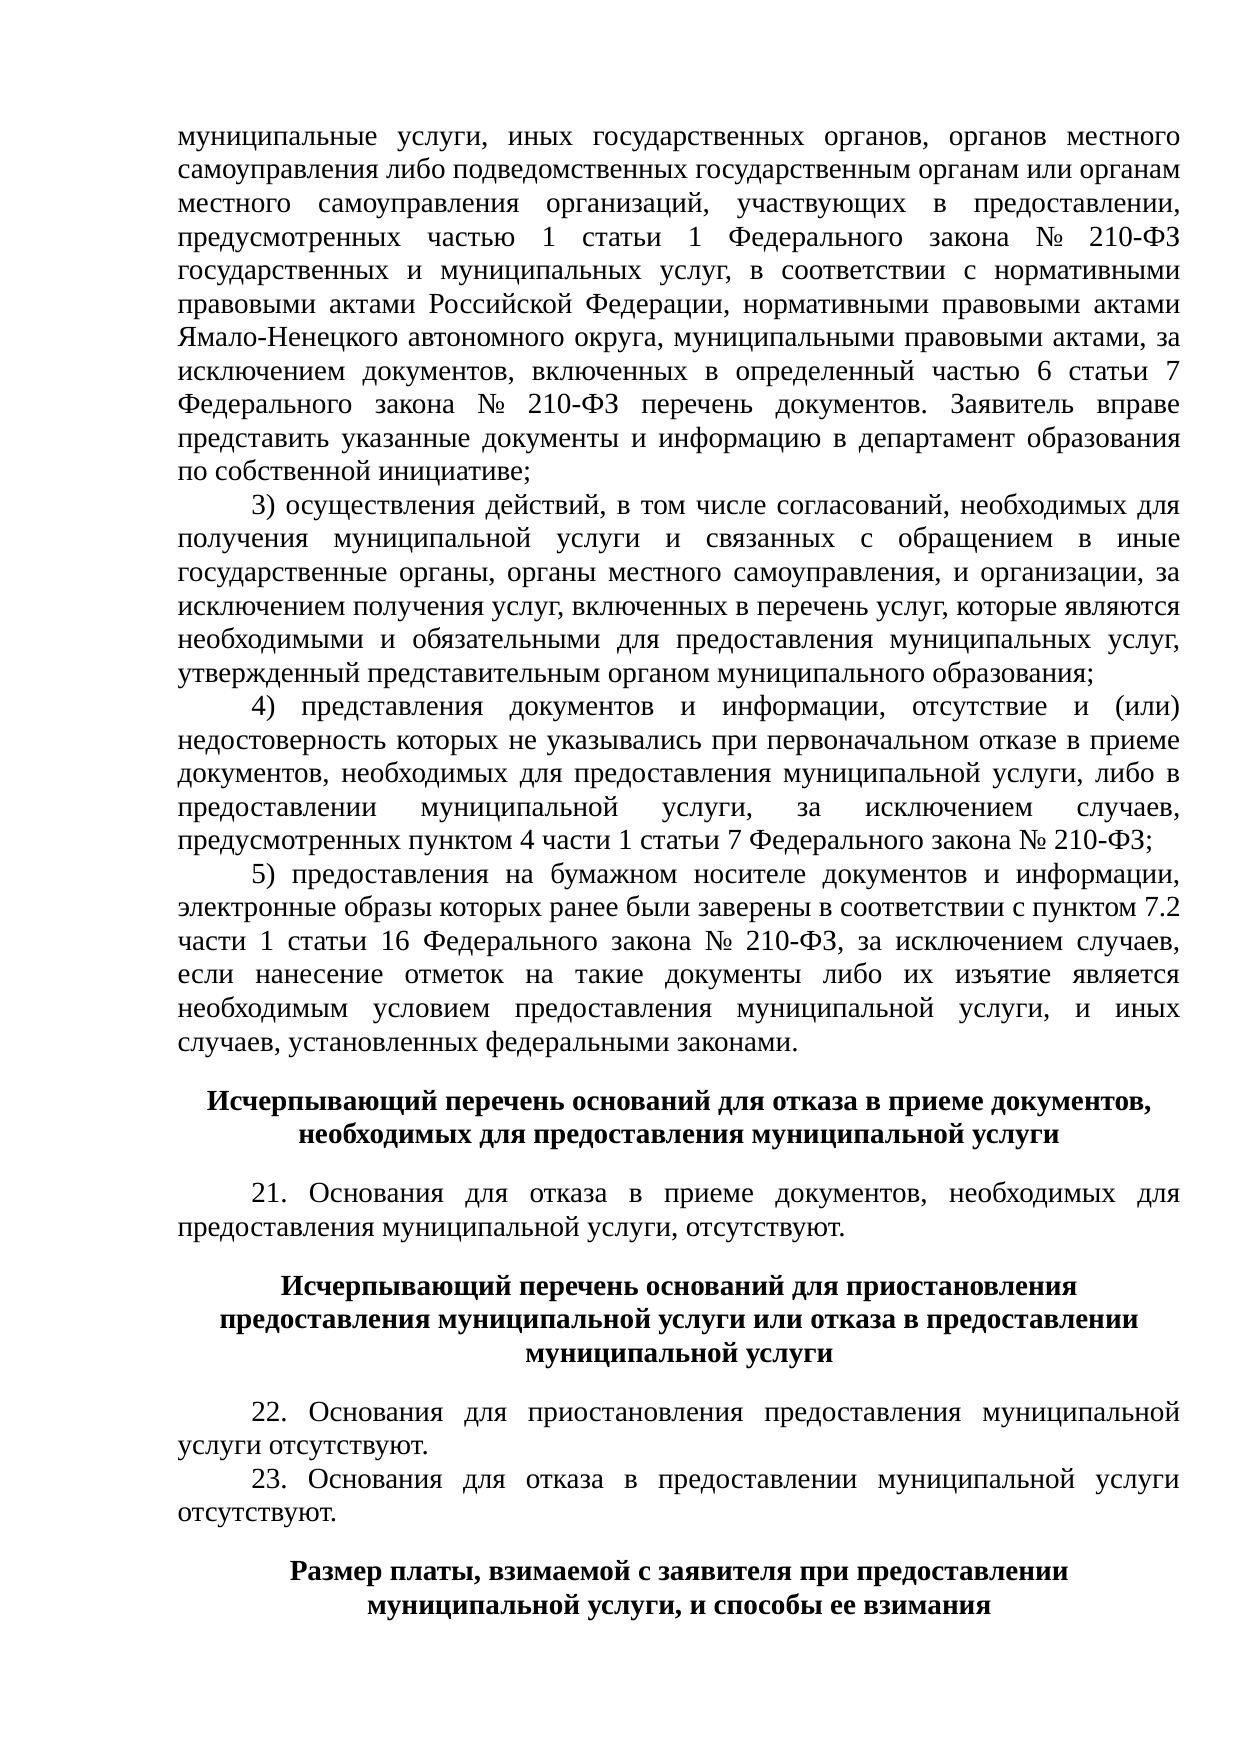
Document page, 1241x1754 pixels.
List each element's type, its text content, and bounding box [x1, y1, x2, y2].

text 5) предоставления на бумажном носителе документов и информации, электронные образы которых ранее были заверены в соответствии с пунктом 7.2 части 1 статьи 16 Федерального закона № 210-ФЗ, за исключением случаев, если нанесение отметок на такие документы либо их изъятие является необходимым условием предоставления муниципальной услуги, и иных случаев, установленных федеральными законами. [177, 856, 1181, 1057]
text Размер платы, взимаемой с заявителя при предоставлении [177, 1553, 1181, 1587]
text 4) представления документов и информации, отсутствие и (или) недостоверность которых не указывались при первоначальном отказе в приеме документов, необходимых для предоставления муниципальной услуги, либо в предоставлении муниципальной услуги, за исключением случаев, предусмотренных пунктом 4 части 1 статьи 7 Федерального закона № 210-ФЗ; [177, 688, 1181, 856]
text 22. Основания для приостановления предоставления муниципальной услуги отсутствуют. [177, 1394, 1181, 1461]
text муниципальные услуги, иных государственных органов, органов местного самоуправления либо подведомственных государственным органам или органам местного самоуправления организаций, участвующих в предоставлении, предусмотренных частью 1 статьи 1 Федерального закона № 210-ФЗ государственных и муниципальных услуг, в соответствии с нормативными правовыми актами Российской Федерации, нормативными правовыми актами Ямало-Ненецкого автономного округа, муниципальными правовыми актами, за исключением документов, включенных в определенный частью 6 статьи 7 Федерального закона № 210-ФЗ перечень документов. Заявитель вправе представить указанные документы и информацию в департамент образования по собственной инициативе; [177, 118, 1181, 487]
text Исчерпывающий перечень оснований для приостановления предоставления муниципальной услуги или отказа в предоставлении муниципальной услуги [177, 1268, 1181, 1368]
text муниципальной услуги, и способы ее взимания [177, 1587, 1181, 1620]
text 21. Основания для отказа в приеме документов, необходимых для предоставления муниципальной услуги, отсутствуют. [177, 1175, 1181, 1242]
text 3) осуществления действий, в том числе согласований, необходимых для получения муниципальной услуги и связанных с обращением в иные государственные органы, органы местного самоуправления, и организации, за исключением получения услуг, включенных в перечень услуг, которые являются необходимыми и обязательными для предоставления муниципальных услуг, утвержденный представительным органом муниципального образования; [177, 487, 1181, 688]
text Исчерпывающий перечень оснований для отказа в приеме документов, необходимых для предоставления муниципальной услуги [177, 1083, 1181, 1150]
text 23. Основания для отказа в предоставлении муниципальной услуги отсутствуют. [177, 1461, 1181, 1528]
